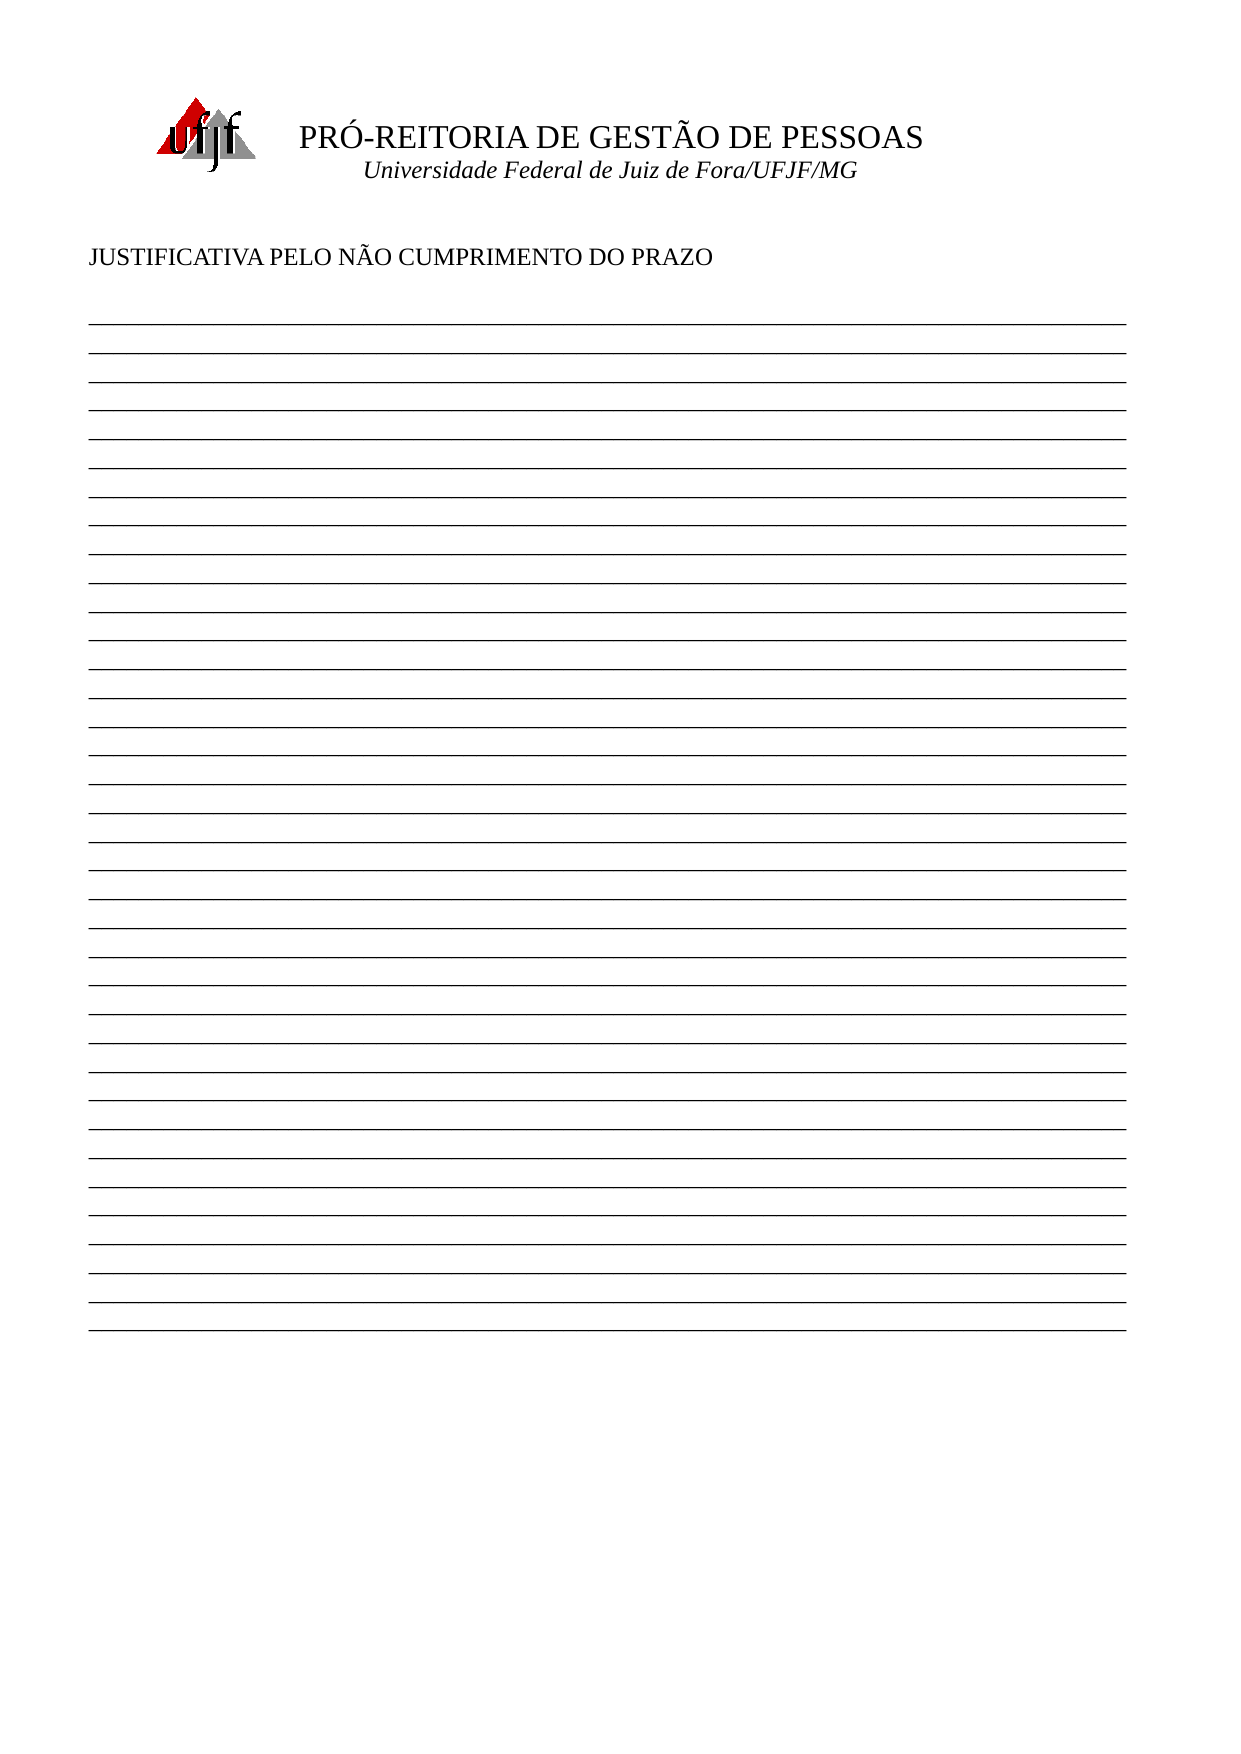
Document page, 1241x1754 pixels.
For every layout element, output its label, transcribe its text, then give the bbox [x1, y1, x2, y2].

text ____________________________________________________________________________________________________________________________________________________________________________________________________________________________________________________________________________________________________________________________________________________________________________________________________________________________________________________________________________________________________________________________________________________________________________________________________________________________________________________________________________________________________________________________________________________________________________________________________________________________________________________________________________________________________________________________________________________________________________________________________________________________________________________________________________________________________________________________________________________________________________________________________________________________________________________________________________________________________________________________________________________________________________________________________________________________________________________________________________________________________________________________________________________________________________________________________________________________________________________________________________________________________________________________________________________________________________________________________________________________________________________________________________________________________________________________________________________________________________________________________________________________________________________________________________________________________________________________________________________________________________________________________________________________________________________________________________________________________________________________________________________________________________________________________________________________________________________________________________________________________________________________________________________________________________________________________________________________________________________________________________________________________________________________________________________________________________________________________________________________________________________________________________________________________________________________________________________________________________________________________________________________________________________________________________________________________________ [88, 299, 1134, 1334]
text PRÓ-REITORIA DE GESTÃO DE PESSOAS [256, 117, 1134, 156]
text [88, 117, 156, 156]
text Universidade Federal de Juiz de Fora/UFJF/MG [88, 156, 1134, 184]
text JUSTIFICATIVA PELO NÃO CUMPRIMENTO DO PRAZO [88, 242, 1134, 271]
